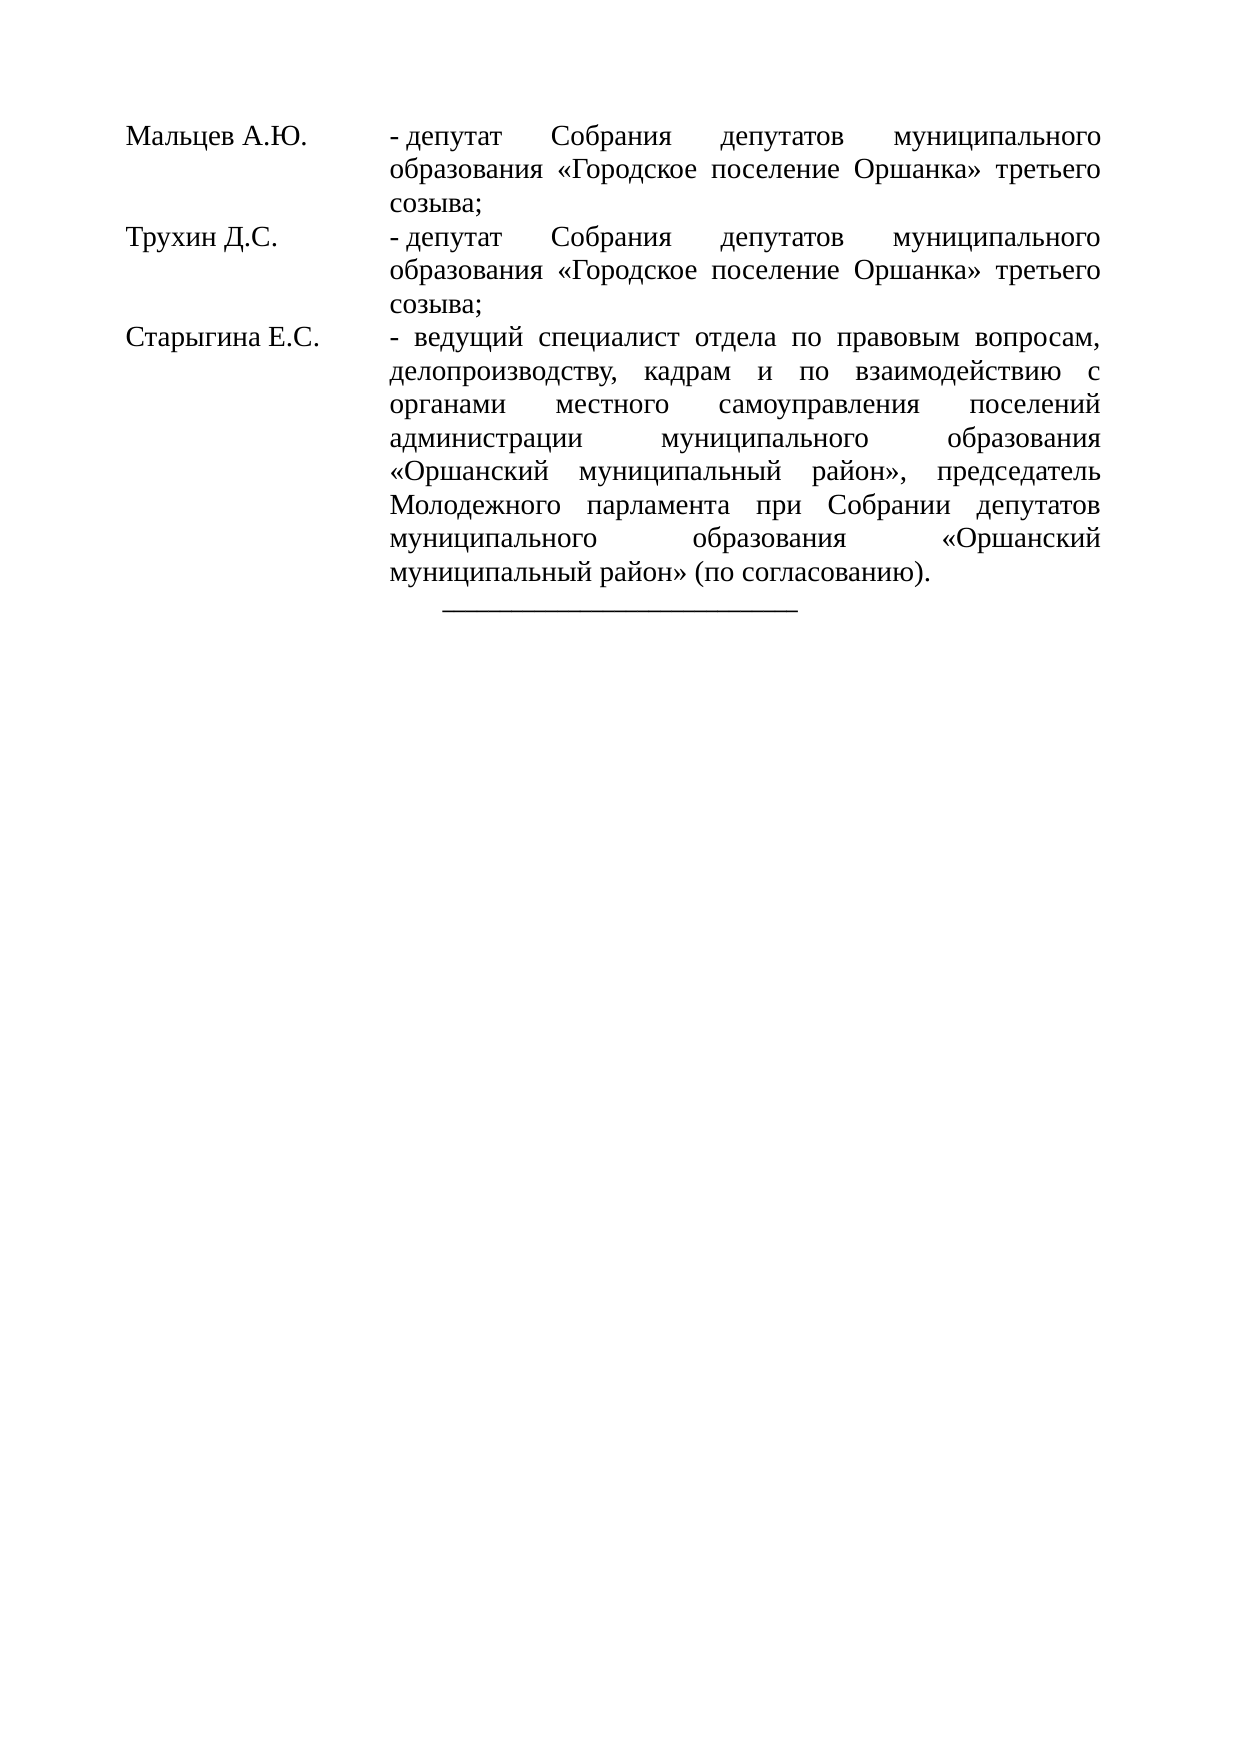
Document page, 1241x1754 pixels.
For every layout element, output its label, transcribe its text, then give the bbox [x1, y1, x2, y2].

table_cell Трухин Д.С. [114, 219, 378, 319]
table_cell - депутат Собрания депутатов муниципального образования «Городское поселение Оршанка» третьего созыва; [378, 118, 1112, 219]
table_cell - ведущий специалист отдела по правовым вопросам, делопроизводству, кадрам и по взаимодействию с органами местного самоуправления поселений администрации муниципального образования «Оршанский муниципальный район», председатель Молодежного парламента при Собрании депутатов муниципального образования «Оршанский муниципальный район» (по согласованию). [378, 319, 1112, 588]
table_cell Мальцев А.Ю. [114, 118, 378, 219]
table_cell Старыгина Е.С. [114, 319, 378, 588]
table_cell - депутат Собрания депутатов муниципального образования «Городское поселение Оршанка» третьего созыва; [378, 219, 1112, 319]
text _______________________________ [118, 588, 1122, 614]
